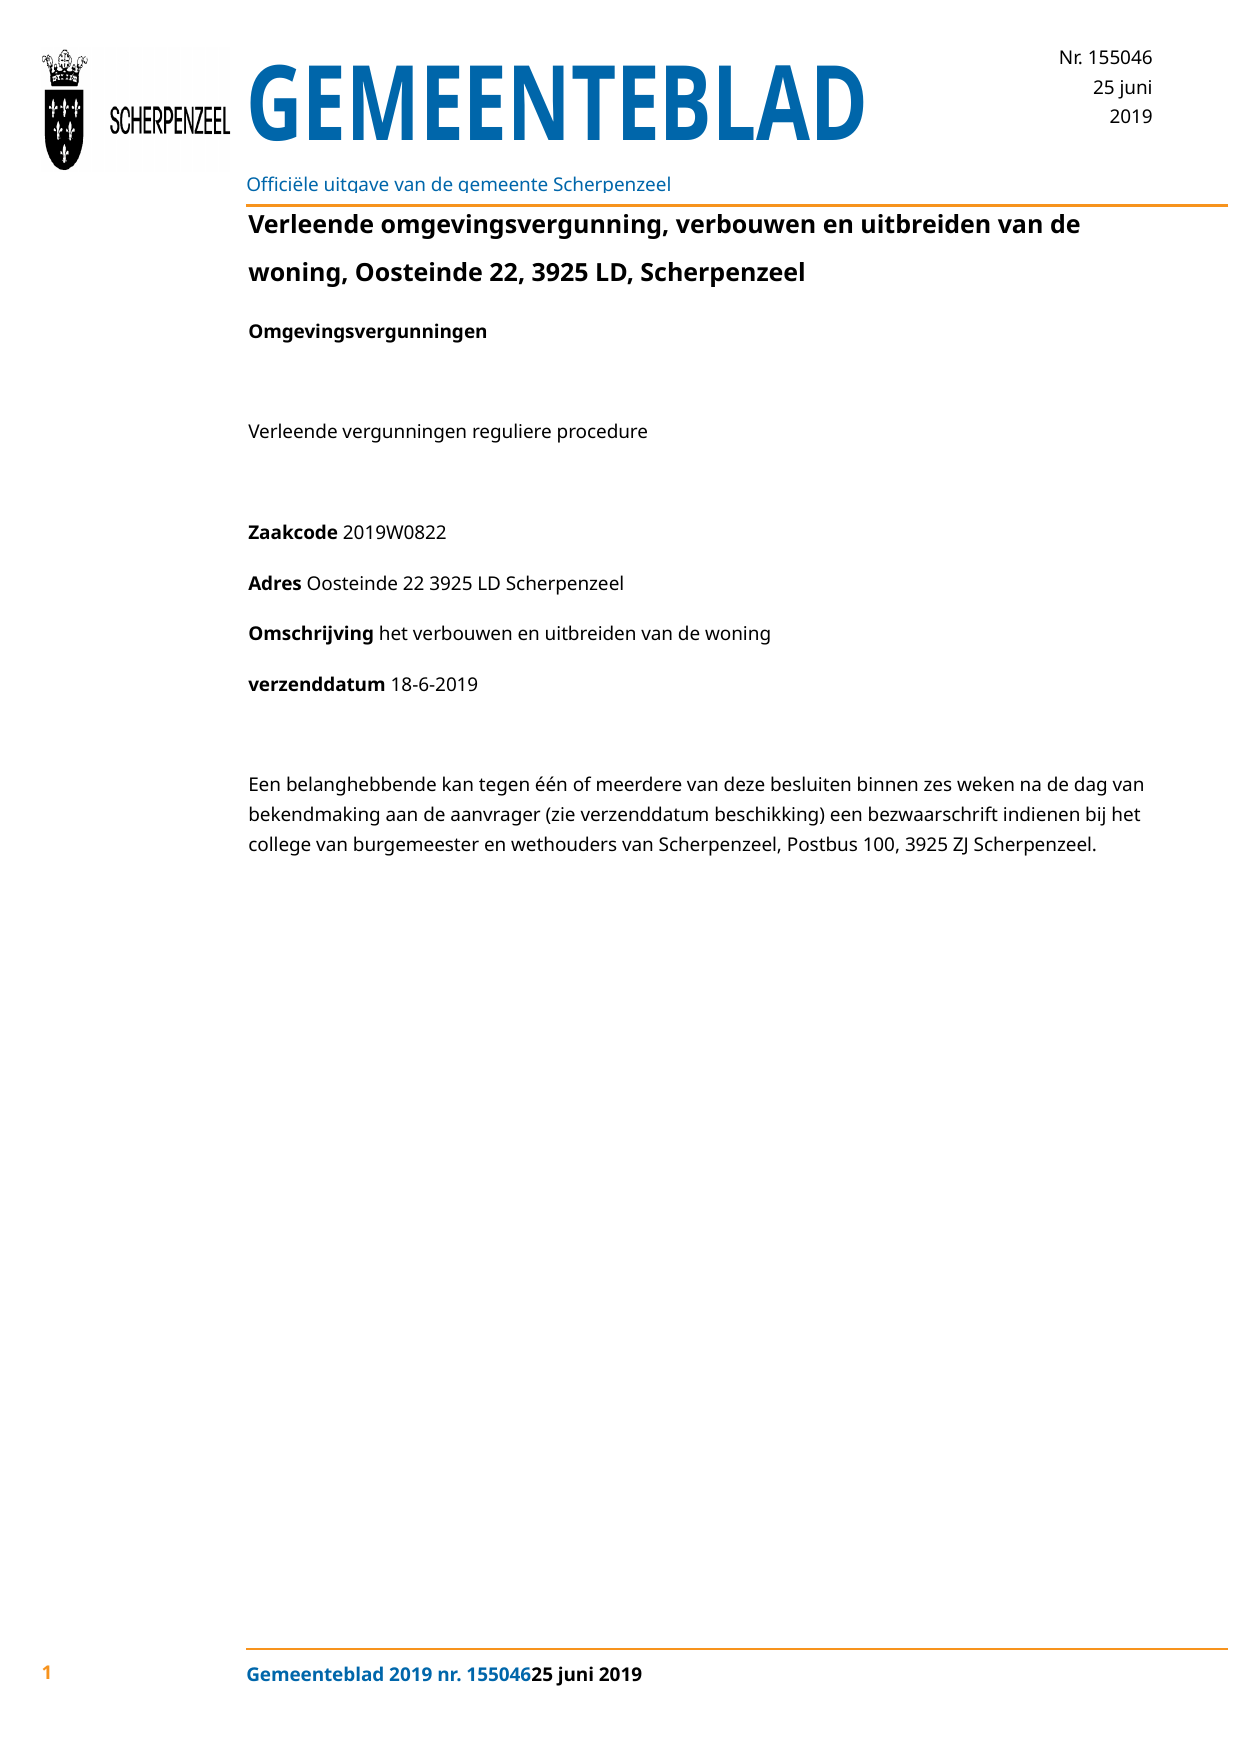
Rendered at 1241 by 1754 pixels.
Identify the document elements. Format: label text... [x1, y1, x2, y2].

text Omgevingsvergunningen [248, 318, 1152, 344]
text Zaakcode 2019W0822 [248, 519, 1152, 545]
text verzenddatum 18-6-2019 [248, 671, 1152, 697]
text Verleende omgevingsvergunning, verbouwen en uitbreiden van de woning, Oosteinde 22, 3925 LD, Scherpenzeel [248, 207, 1152, 288]
picture [41, 47, 231, 172]
text Omschrijving het verbouwen en uitbreiden van de woning [248, 620, 1152, 646]
text Een belanghebbende kan tegen één of meerdere van deze besluiten binnen zes weken na de dag van bekendmaking aan de aanvrager (zie verzenddatum beschikking) een bezwaarschrift indienen bij het college van burgemeester en wethouders van Scherpenzeel, Postbus 100, 3925 ZJ Scherpenzeel. [248, 772, 1152, 857]
text Adres Oosteinde 22 3925 LD Scherpenzeel [248, 570, 1152, 596]
text Verleende vergunningen reguliere procedure [248, 419, 1152, 444]
